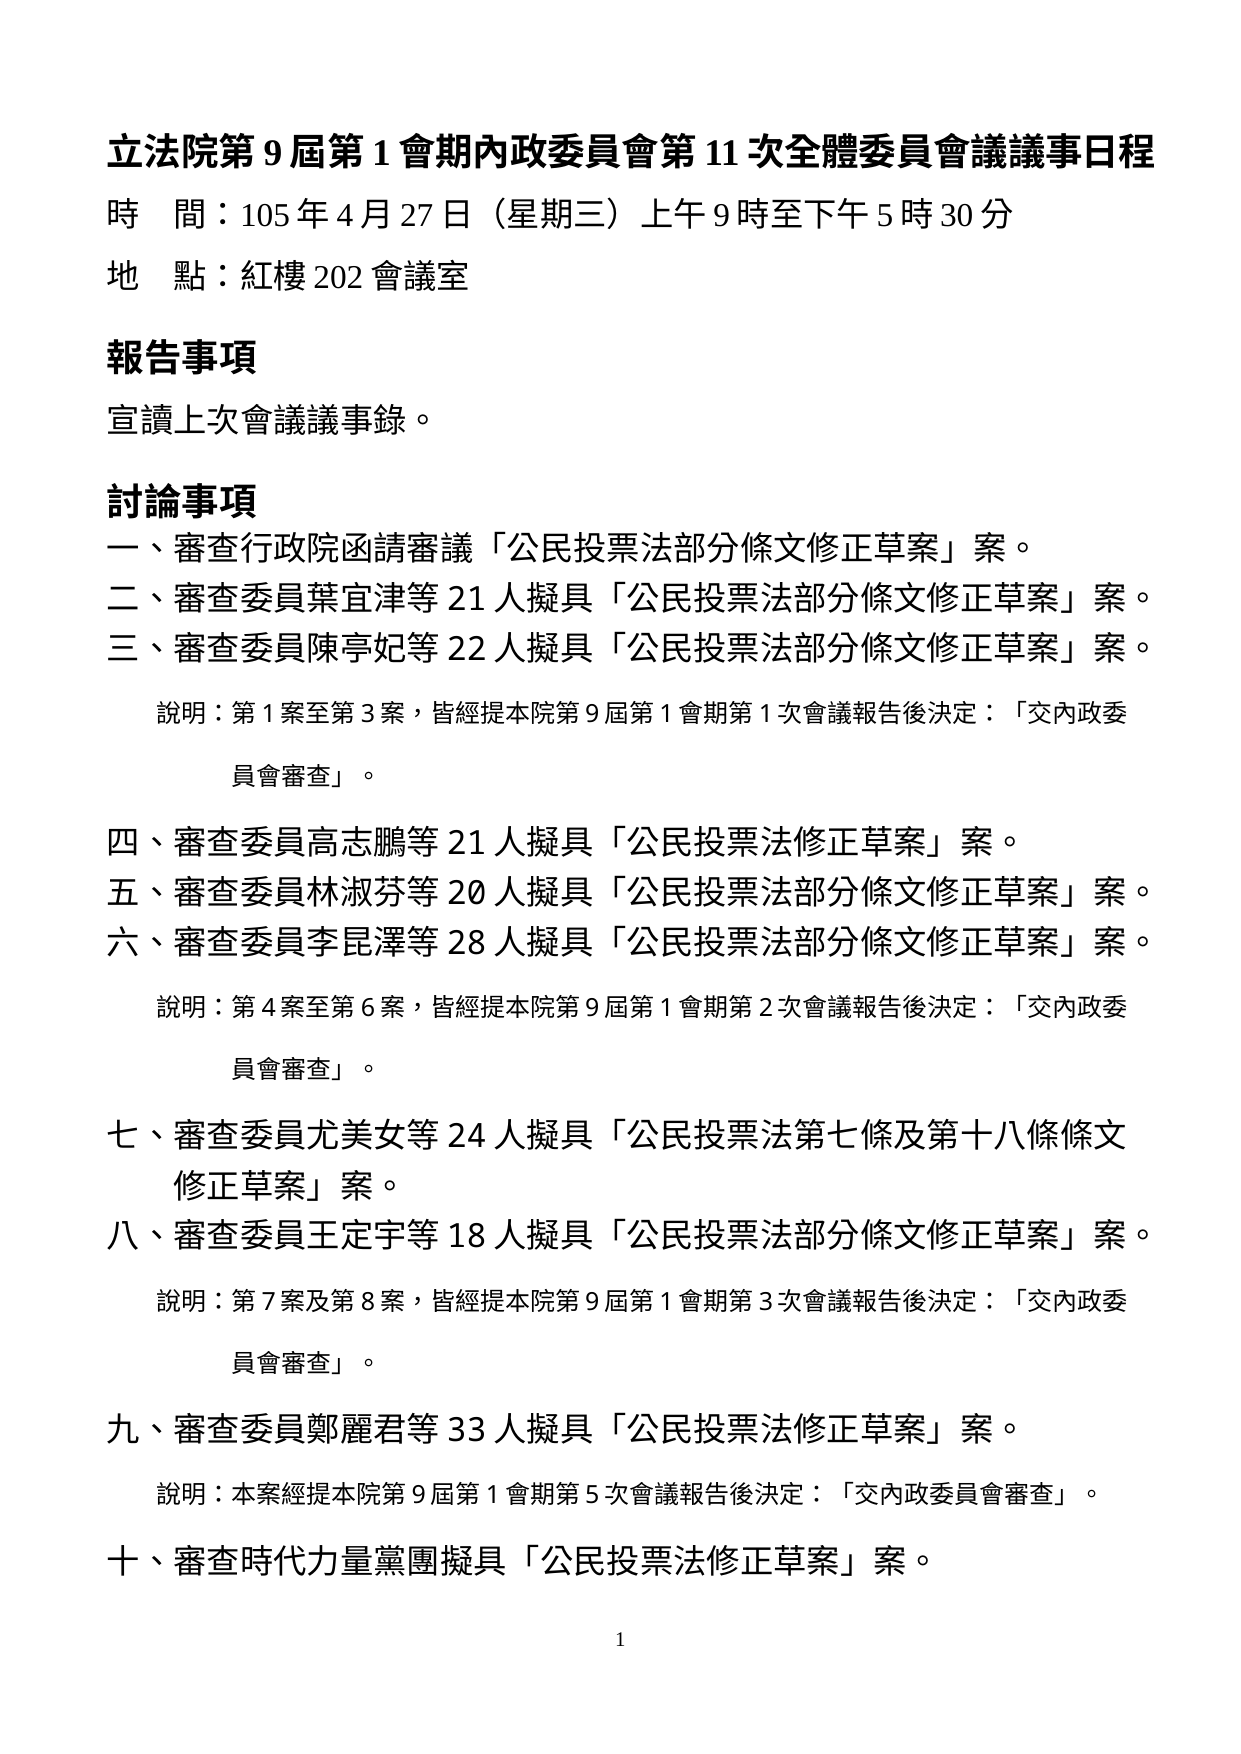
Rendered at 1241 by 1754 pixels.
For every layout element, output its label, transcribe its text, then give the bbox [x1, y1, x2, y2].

text 八、審查委員王定宇等18人擬具「公民投票法部分條文修正草案」案。 [106, 1208, 1134, 1258]
text 九、審查委員鄭麗君等33人擬具「公民投票法修正草案」案。 [106, 1401, 1134, 1451]
text 五、審查委員林淑芬等20人擬具「公民投票法部分條文修正草案」案。 [106, 864, 1134, 914]
text 說明：第4案至第6案，皆經提本院第9屆第1會期第2次會議報告後決定：「交內政委員會審查」。 [156, 964, 1134, 1089]
text 一、審查行政院函請審議「公民投票法部分條文修正草案」案。 [106, 520, 1134, 570]
text 十、審查時代力量黨團擬具「公民投票法修正草案」案。 [106, 1533, 1134, 1583]
text 時 間：105年4月27日（星期三）上午9時至下午5時30分 [106, 170, 1134, 233]
text 說明：本案經提本院第9屆第1會期第5次會議報告後決定：「交內政委員會審查」。 [156, 1451, 1134, 1514]
text 說明：第1案至第3案，皆經提本院第9屆第1會期第1次會議報告後決定：「交內政委員會審查」。 [156, 670, 1134, 795]
text 四、審查委員高志鵬等21人擬具「公民投票法修正草案」案。 [106, 814, 1134, 864]
text 七、審查委員尤美女等24人擬具「公民投票法第七條及第十八條條文修正草案」案。 [106, 1108, 1134, 1208]
text 立法院第9屆第1會期內政委員會第11次全體委員會議議事日程 [106, 108, 1156, 170]
text 三、審查委員陳亭妃等22人擬具「公民投票法部分條文修正草案」案。 [106, 620, 1134, 670]
text 宣讀上次會議議事錄。 [106, 376, 1134, 439]
text 六、審查委員李昆澤等28人擬具「公民投票法部分條文修正草案」案。 [106, 914, 1134, 964]
text 二、審查委員葉宜津等21人擬具「公民投票法部分條文修正草案」案。 [106, 570, 1134, 620]
text 討論事項 [106, 458, 1134, 520]
text 報告事項 [106, 314, 1134, 376]
text 地 點：紅樓202會議室 [106, 233, 1134, 295]
text 說明：第7案及第8案，皆經提本院第9屆第1會期第3次會議報告後決定：「交內政委員會審查」。 [156, 1258, 1134, 1383]
